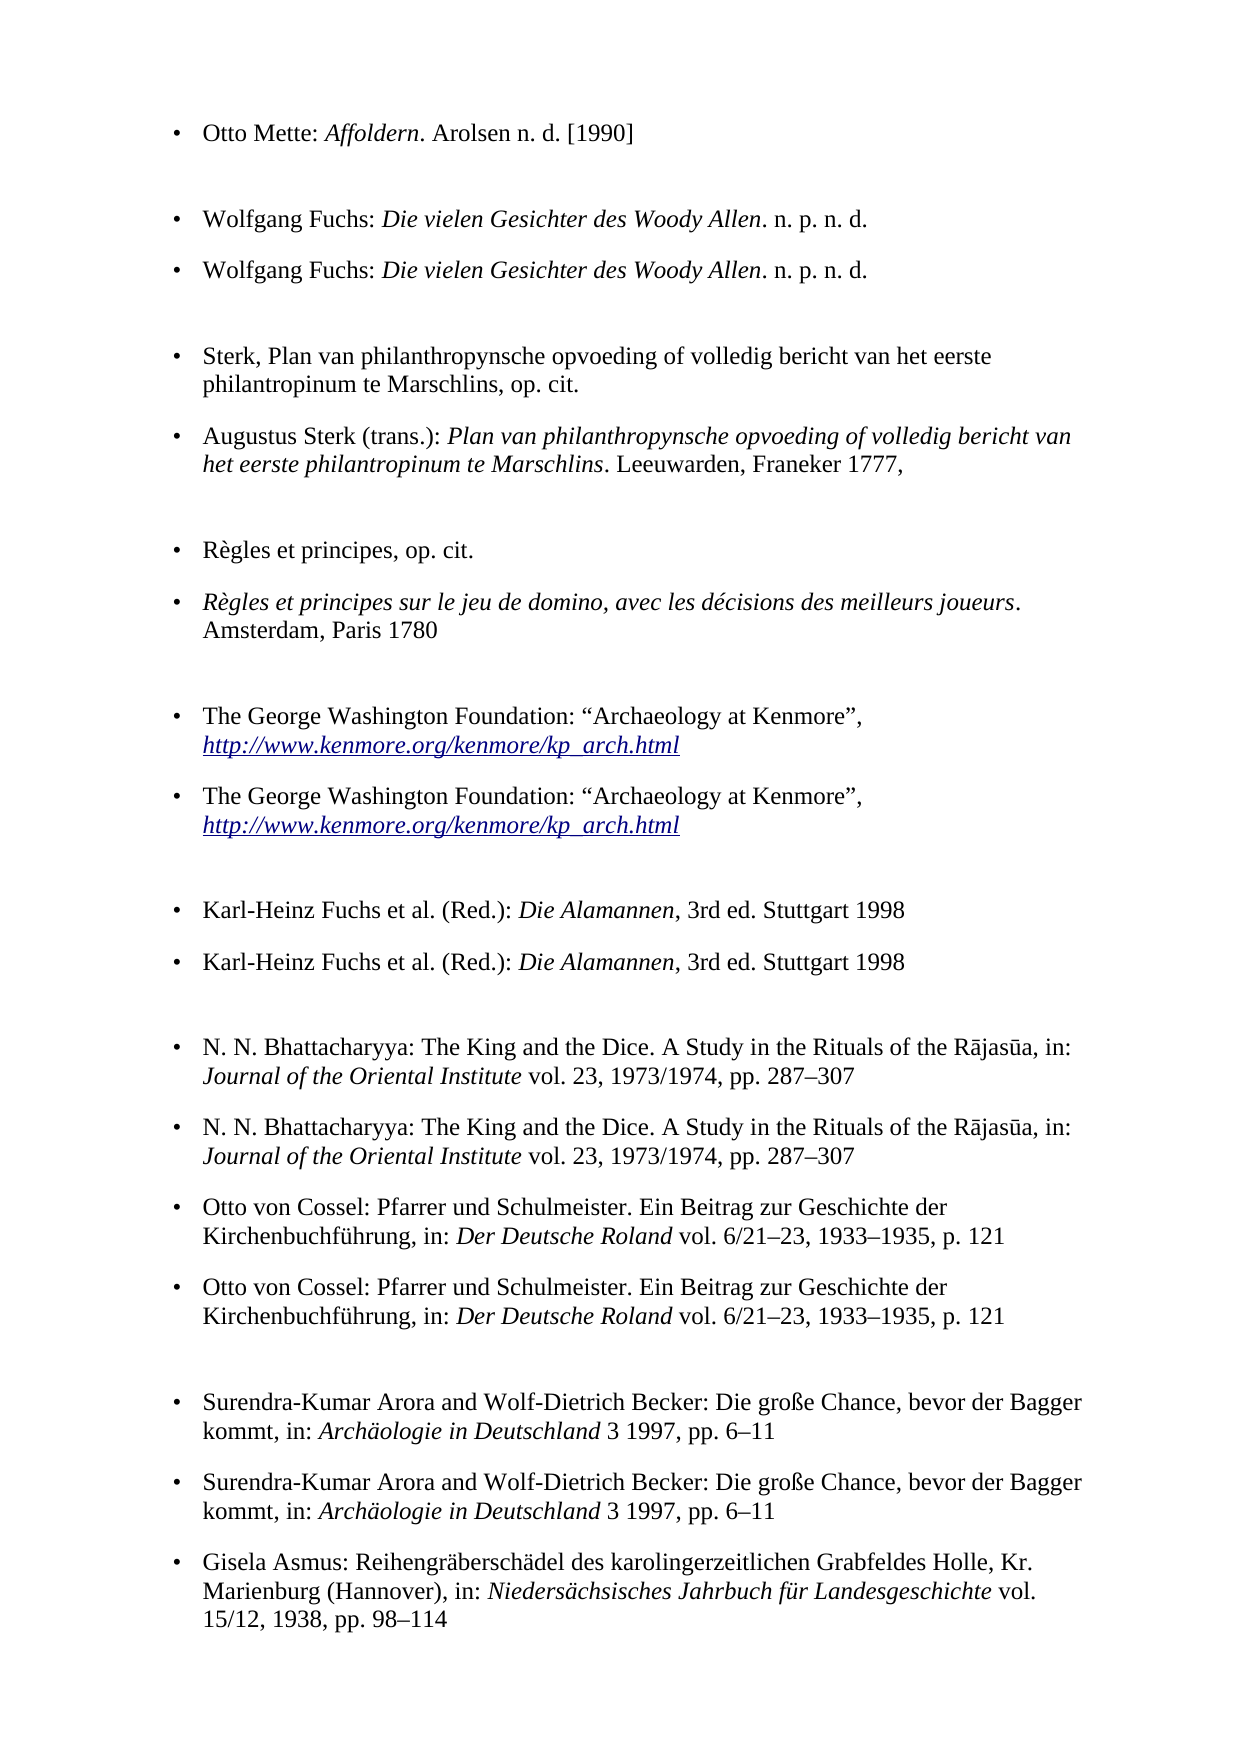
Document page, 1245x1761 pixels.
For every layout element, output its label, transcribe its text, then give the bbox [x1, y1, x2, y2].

list Wolfgang Fuchs: Die vielen Gesichter des Woody Allen. n. p. n. d. [172, 204, 1095, 233]
list Karl-Heinz Fuchs et al. (Red.): Die Alamannen, 3rd ed. Stuttgart 1998 [172, 947, 1095, 976]
list N. N. Bhattacharyya: The King and the Dice. A Study in the Rituals of the Rājasūa, in: Journal of the Oriental Institute vol. 23, 1973/1974, pp. 287–307 [172, 1032, 1095, 1090]
list Surendra-Kumar Arora and Wolf-Dietrich Becker: Die große Chance, bevor der Bagger kommt, in: Archäologie in Deutschland 3 1997, pp. 6–11 [172, 1467, 1095, 1524]
list The George Washington Foundation: “Archaeology at Kenmore”, http://www.kenmore.org/kenmore/kp_arch.html [172, 781, 1095, 838]
list Otto von Cossel: Pfarrer und Schulmeister. Ein Beitrag zur Geschichte der Kirchenbuchführung, in: Der Deutsche Roland vol. 6/21–23, 1933–1935, p. 121 [172, 1192, 1095, 1250]
list Otto von Cossel: Pfarrer und Schulmeister. Ein Beitrag zur Geschichte der Kirchenbuchführung, in: Der Deutsche Roland vol. 6/21–23, 1933–1935, p. 121 [172, 1272, 1095, 1330]
list Règles et principes, op. cit. [172, 535, 1095, 564]
list Sterk, Plan van philanthropynsche opvoeding of volledig bericht van het eerste philantropinum te Marschlins, op. cit. [172, 341, 1095, 398]
list Karl-Heinz Fuchs et al. (Red.): Die Alamannen, 3rd ed. Stuttgart 1998 [172, 896, 1095, 924]
list Surendra-Kumar Arora and Wolf-Dietrich Becker: Die große Chance, bevor der Bagger kommt, in: Archäologie in Deutschland 3 1997, pp. 6–11 [172, 1387, 1095, 1444]
list Otto Mette: Affoldern. Arolsen n. d. [1990] [172, 118, 1095, 147]
list N. N. Bhattacharyya: The King and the Dice. A Study in the Rituals of the Rājasūa, in: Journal of the Oriental Institute vol. 23, 1973/1974, pp. 287–307 [172, 1112, 1095, 1170]
list Wolfgang Fuchs: Die vielen Gesichter des Woody Allen. n. p. n. d. [172, 255, 1095, 284]
list Augustus Sterk (trans.): Plan van philanthropynsche opvoeding of volledig bericht van het eerste philantropinum te Marschlins. Leeuwarden, Franeker 1777, [172, 421, 1095, 478]
list Règles et principes sur le jeu de domino, avec les décisions des meilleurs joueurs. Amsterdam, Paris 1780 [172, 587, 1095, 644]
list The George Washington Foundation: “Archaeology at Kenmore”, http://www.kenmore.org/kenmore/kp_arch.html [172, 701, 1095, 758]
list Gisela Asmus: Reihengräberschädel des karolingerzeitlichen Grabfeldes Holle, Kr. Marienburg (Hannover), in: Niedersächsisches Jahrbuch für Landesgeschichte vol. 15/12, 1938, pp. 98–114 [172, 1547, 1095, 1633]
